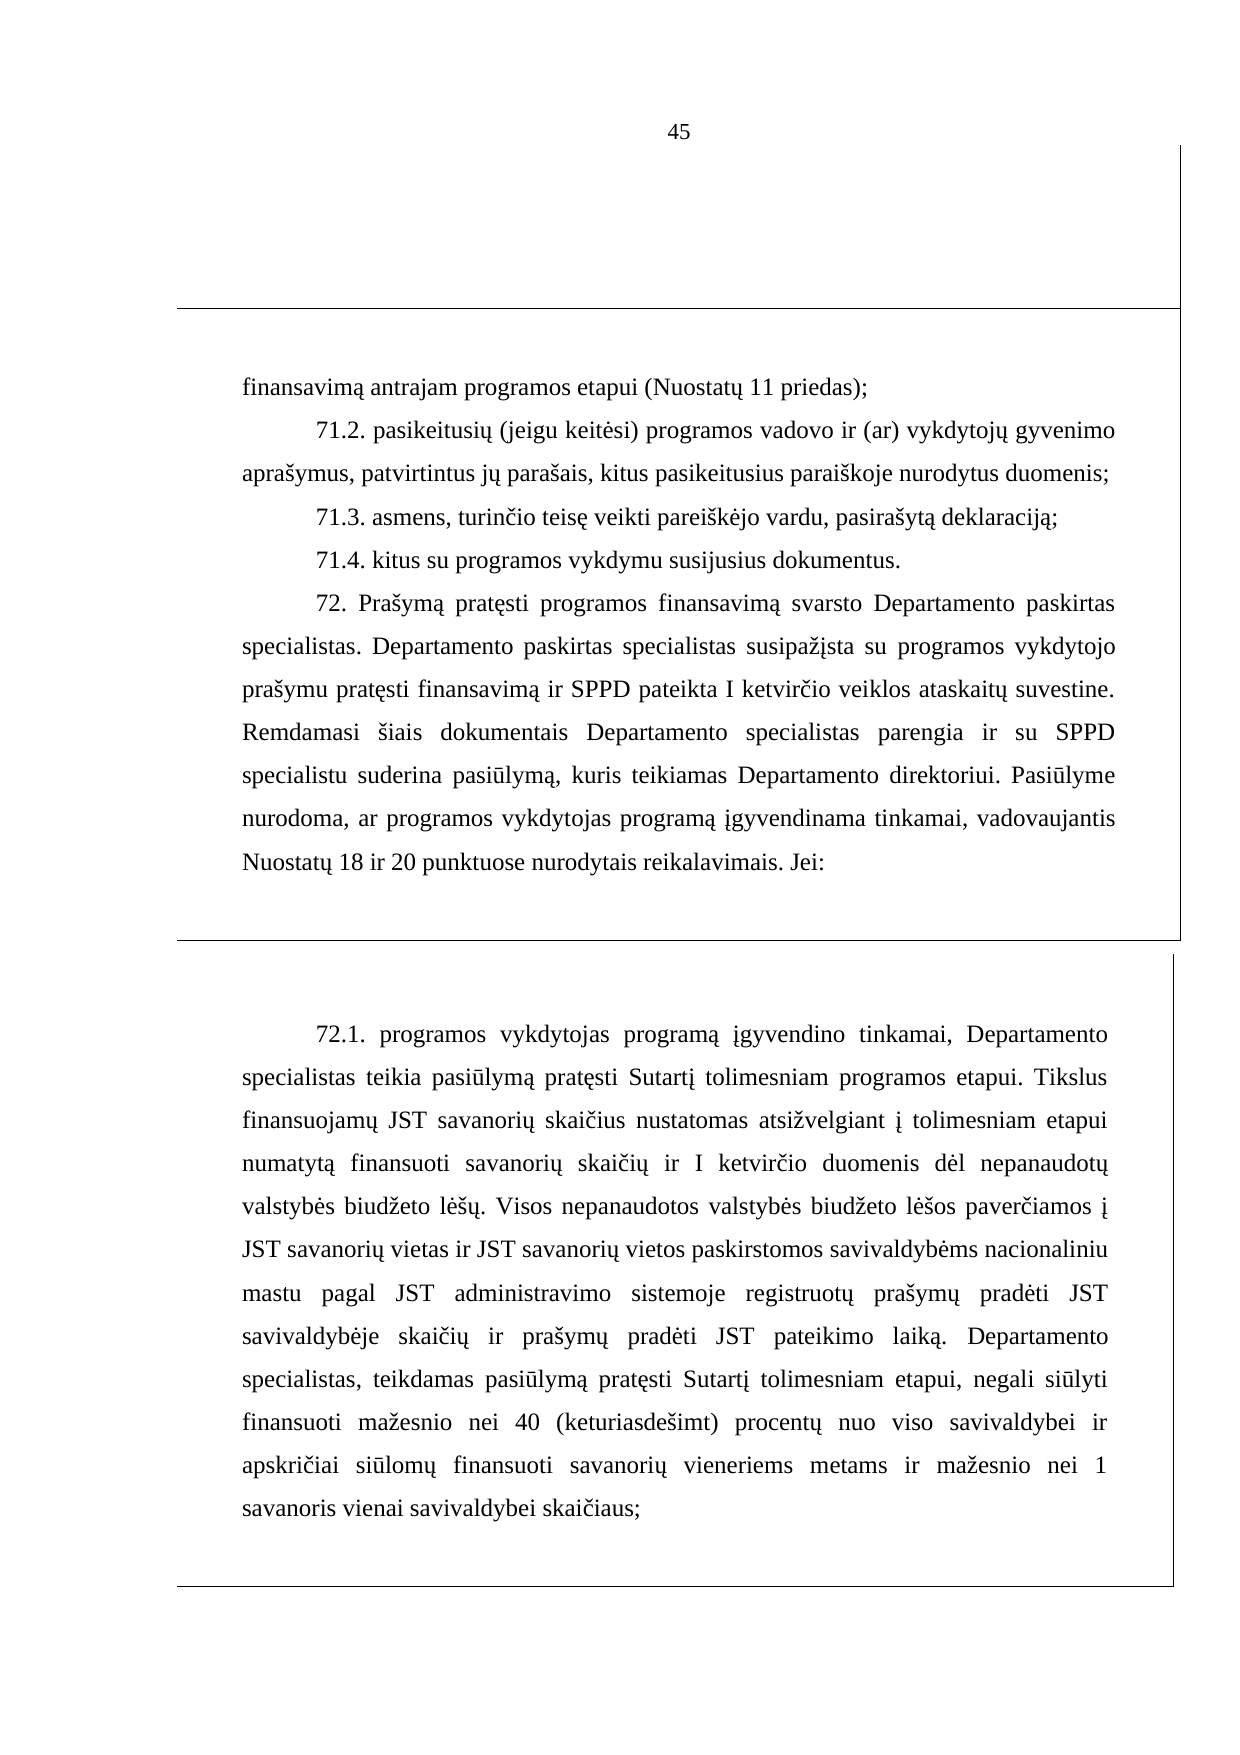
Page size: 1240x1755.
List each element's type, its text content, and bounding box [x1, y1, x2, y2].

text 72. Prašymą pratęsti programos finansavimą svarsto Departamento paskirtas specialistas. Departamento paskirtas specialistas susipažįsta su programos vykdytojo prašymu pratęsti finansavimą ir SPPD pateikta I ketvirčio veiklos ataskaitų suvestine. Remdamasi šiais dokumentais Departamento specialistas parengia ir su SPPD specialistu suderina pasiūlymą, kuris teikiamas Departamento direktoriui. Pasiūlyme nurodoma, ar programos vykdytojas programą įgyvendinama tinkamai, vadovaujantis Nuostatų 18 ir 20 punktuose nurodytais reikalavimais. Jei: [177, 523, 1181, 940]
text 71.2. pasikeitusių (jeigu keitėsi) programos vadovo ir (ar) vykdytojų gyvenimo aprašymus, patvirtintus jų parašais, kitus pasikeitusius paraiškoje nurodytus duomenis; [177, 351, 1181, 437]
text 71.1. 1 atspausdintą, programos vykdytojo vadovo pasirašytą ir programos vykdytojo antspaudu (jeigu pareiga turėti antspaudą yra nustatyta teisės aktuose ar pareiškėjo steigimo dokumentuose) patvirtintą prašymą pratęsti programos finansavimą antrajam programos etapui (Nuostatų 11 priedas); [177, 308, 1180, 351]
text 71.4. kitus su programos vykdymu susijusius dokumentus. [177, 480, 1181, 523]
text 72.1. programos vykdytojas programą įgyvendino tinkamai, Departamento specialistas teikia pasiūlymą pratęsti Sutartį tolimesniam programos etapui. Tikslus finansuojamų JST savanorių skaičius nustatomas atsižvelgiant į tolimesniam etapui numatytą finansuoti savanorių skaičių ir I ketvirčio duomenis dėl nepanaudotų valstybės biudžeto lėšų. Visos nepanaudotos valstybės biudžeto lėšos paverčiamos į JST savanorių vietas ir JST savanorių vietos paskirstomos savivaldybėms nacionaliniu mastu pagal JST administravimo sistemoje registruotų prašymų pradėti JST savivaldybėje skaičių ir prašymų pradėti JST pateikimo laiką. Departamento specialistas, teikdamas pasiūlymą pratęsti Sutartį tolimesniam etapui, negali siūlyti finansuoti mažesnio nei 40 (keturiasdešimt) procentų nuo viso savivaldybei ir apskričiai siūlomų finansuoti savanorių vieneriems metams ir mažesnio nei 1 savanoris vienai savivaldybei skaičiaus; [177, 954, 1173, 1586]
text 71.3. asmens, turinčio teisę veikti pareiškėjo vardu, pasirašytą deklaraciją; [177, 437, 1181, 480]
